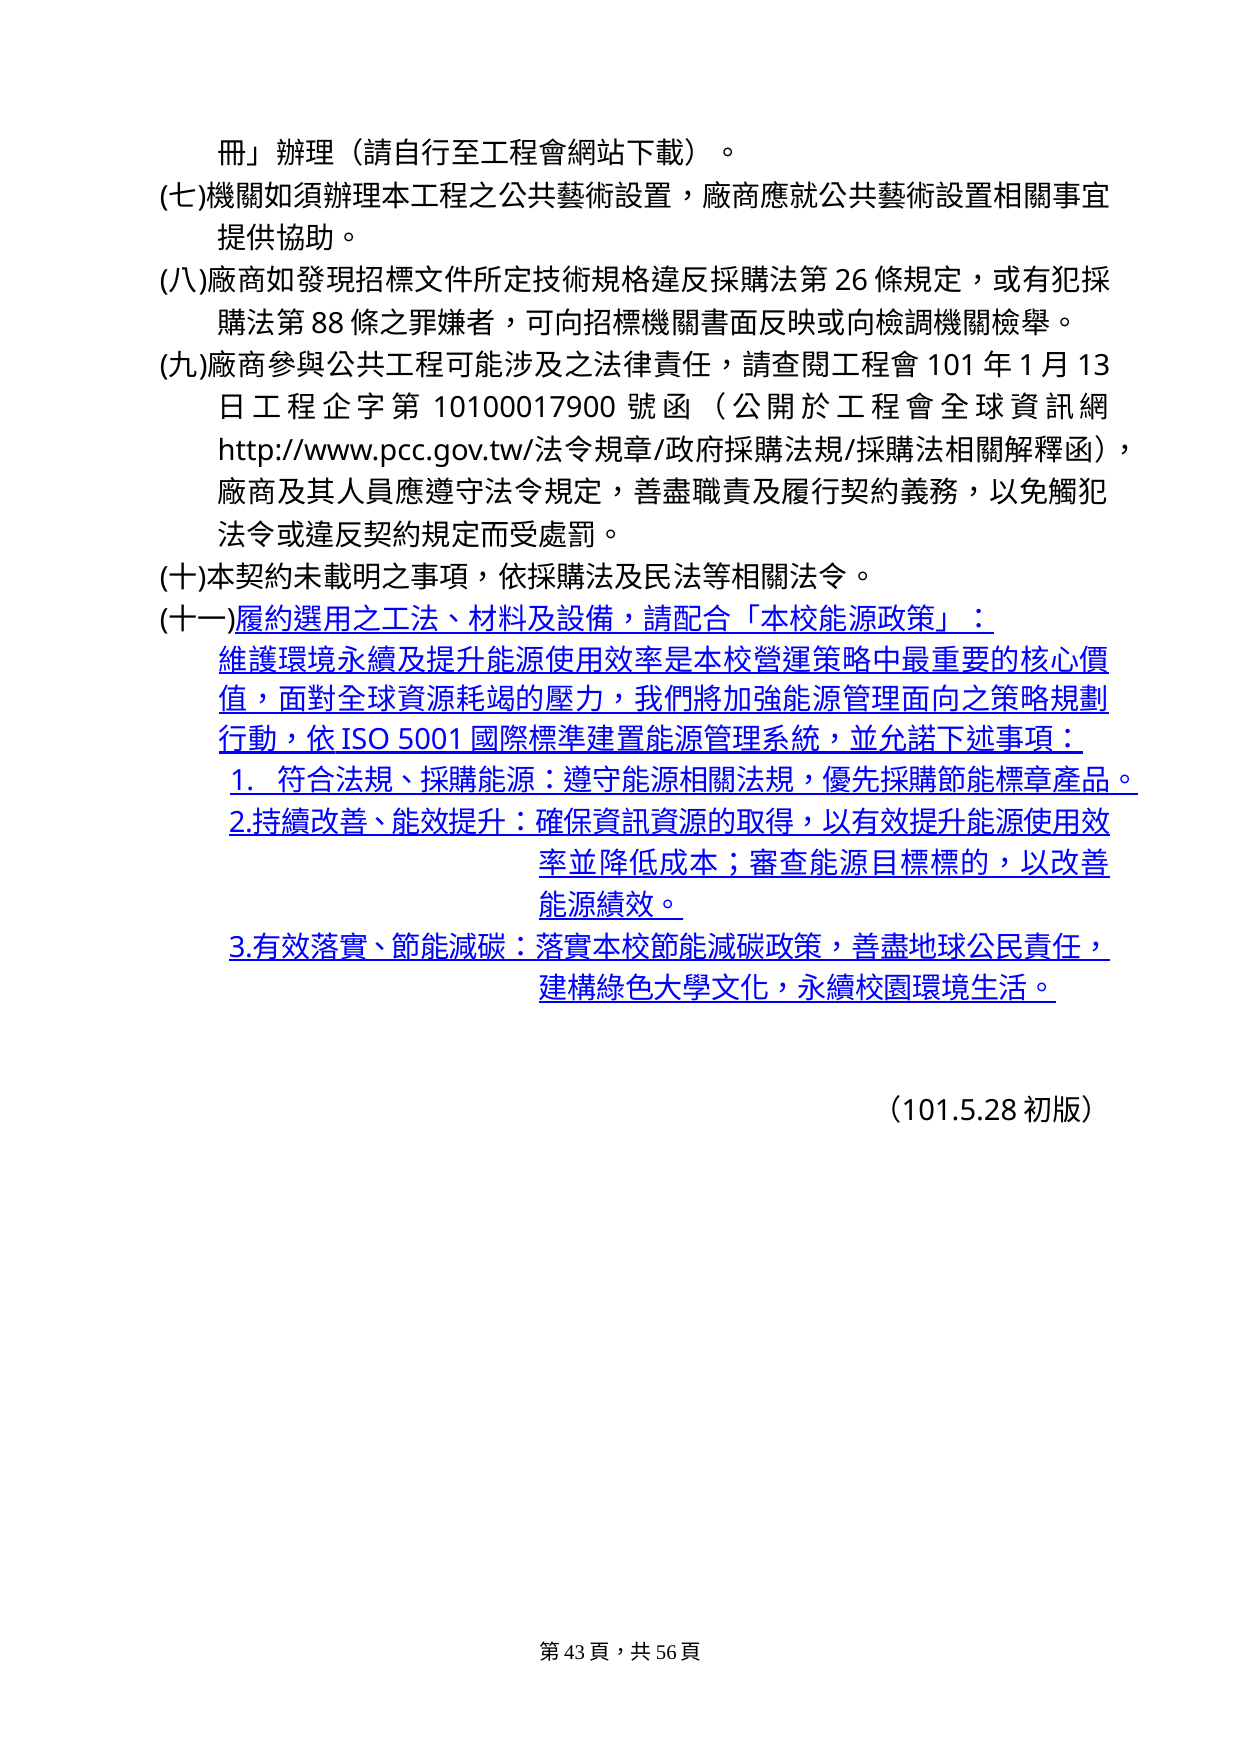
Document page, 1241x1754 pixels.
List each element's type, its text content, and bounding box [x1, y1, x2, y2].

text 3.有效落實、節能減碳：落實本校節能減碳政策，善盡地球公民責任， [229, 924, 1110, 959]
text （101.5.28初版） [130, 1086, 1110, 1129]
text 建構綠色大學文化，永續校園環境生活。 [229, 961, 1110, 1007]
text (十)本契約未載明之事項，依採購法及民法等相關法令。 [159, 553, 1110, 596]
text 率並降低成本；審查能源目標標的，以改善能源績效。 [229, 836, 1110, 924]
text (九)廠商參與公共工程可能涉及之法律責任，請查閱工程會101年1月13日工程企字第10100017900號函（公開於工程會全球資訊網http://www.pcc.gov.tw/法令規章/政府採購法規/採購法相關解釋函），廠商及其人員應遵守法令規定，善盡職責及履行契約義務，以免觸犯法令或違反契約規定而受處罰。 [159, 342, 1110, 553]
text 1. 符合法規、採購能源：遵守能源相關法規，優先採購節能標章產品。 [230, 757, 1110, 793]
text 冊」辦理（請自行至工程會網站下載）。 [159, 130, 1110, 172]
text 1. 符合法規、採購能源：遵守能源相關法規，優先採購節能標章產品。 [230, 795, 1110, 799]
text 2.持續改善、能效提升：確保資訊資源的取得，以有效提升能源使用效 [229, 799, 1110, 834]
text (八)廠商如發現招標文件所定技術規格違反採購法第26條規定，或有犯採購法第88條之罪嫌者，可向招標機關書面反映或向檢調機關檢舉。 [159, 257, 1110, 342]
text (十一)履約選用之工法、材料及設備，請配合「本校能源政策」： [159, 596, 1110, 638]
text 維護環境永續及提升能源使用效率是本校營運策略中最重要的核心價值，面對全球資源耗竭的壓力，我們將加強能源管理面向之策略規劃行動，依ISO 5001國際標準建置能源管理系統，並允諾下述事項： [219, 638, 1110, 757]
text (七)機關如須辦理本工程之公共藝術設置，廠商應就公共藝術設置相關事宜提供協助。 [159, 172, 1110, 257]
